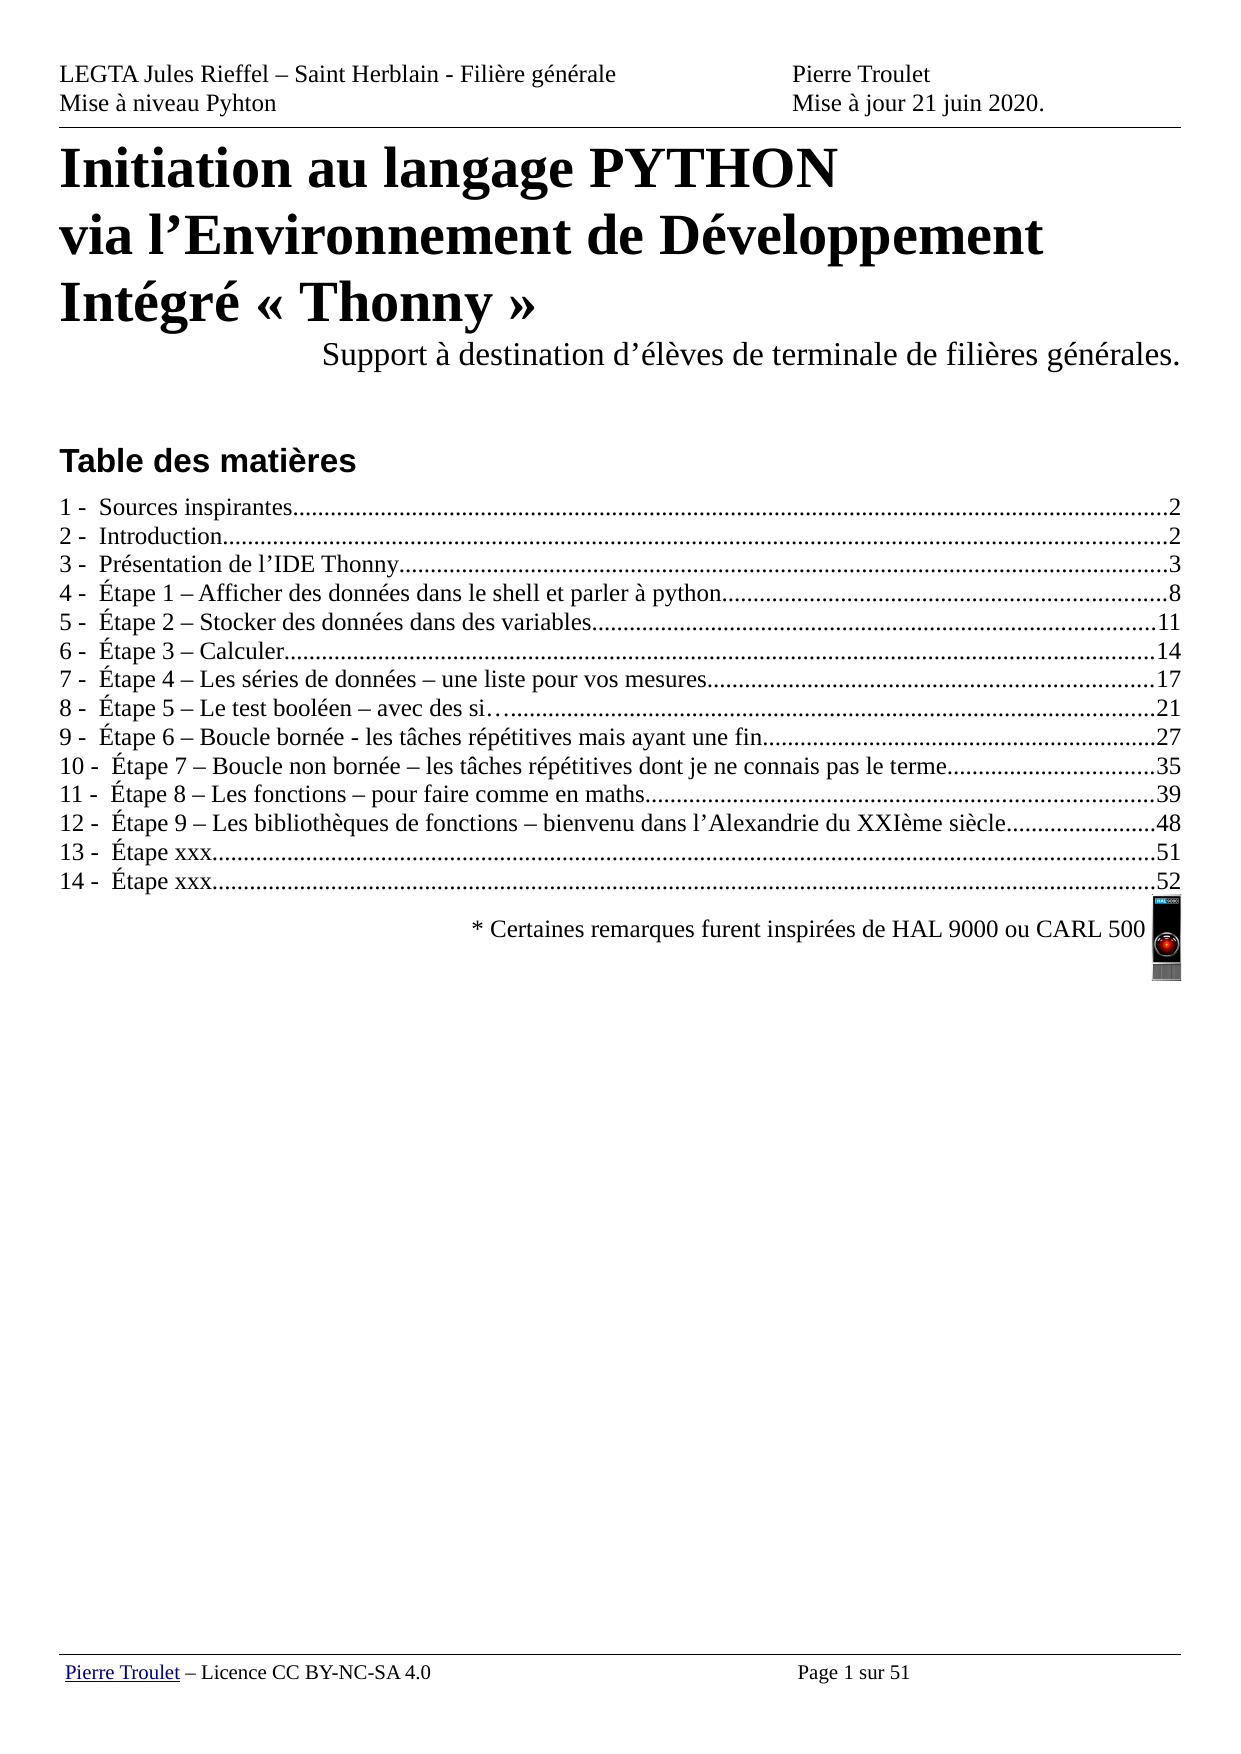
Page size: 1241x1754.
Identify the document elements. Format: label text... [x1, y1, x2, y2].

text 13 - Étape xxx 51 [59, 837, 1181, 866]
picture [1151, 894, 1182, 981]
text 4 - Étape 1 – Afficher des données dans le shell et parler à python 8 [59, 578, 1181, 607]
text Initiation au langage PYTHON [59, 133, 1181, 200]
text 2 - Introduction 2 [59, 521, 1181, 549]
text 5 - Étape 2 – Stocker des données dans des variables 11 [59, 607, 1181, 636]
text Support à destination d’élèves de terminale de filières générales. [59, 334, 1181, 373]
text 9 - Étape 6 – Boucle bornée - les tâches répétitives mais ayant une fin 27 [59, 722, 1181, 751]
text 3 - Présentation de l’IDE Thonny 3 [59, 549, 1181, 578]
text 10 - Étape 7 – Boucle non bornée – les tâches répétitives dont je ne connais pas le terme 35 [59, 751, 1181, 779]
text 6 - Étape 3 – Calculer 14 [59, 636, 1181, 664]
text 8 - Étape 5 – Le test booléen – avec des si… 21 [59, 693, 1181, 722]
text 11 - Étape 8 – Les fonctions – pour faire comme en maths 39 [59, 779, 1181, 808]
subtitle Table des matières [59, 441, 1181, 479]
text 7 - Étape 4 – Les séries de données – une liste pour vos mesures 17 [59, 664, 1181, 693]
text 14 - Étape xxx 52 [59, 866, 1181, 894]
text 12 - Étape 9 – Les bibliothèques de fonctions – bienvenu dans l’Alexandrie du XXIème siècle 48 [59, 808, 1181, 837]
text * Certaines remarques furent inspirées de HAL 9000 ou CARL 500 [59, 894, 1151, 980]
text 1 - Sources inspirantes 2 [59, 492, 1181, 521]
text via l’Environnement de Développement Intégré « Thonny » [59, 200, 1181, 334]
